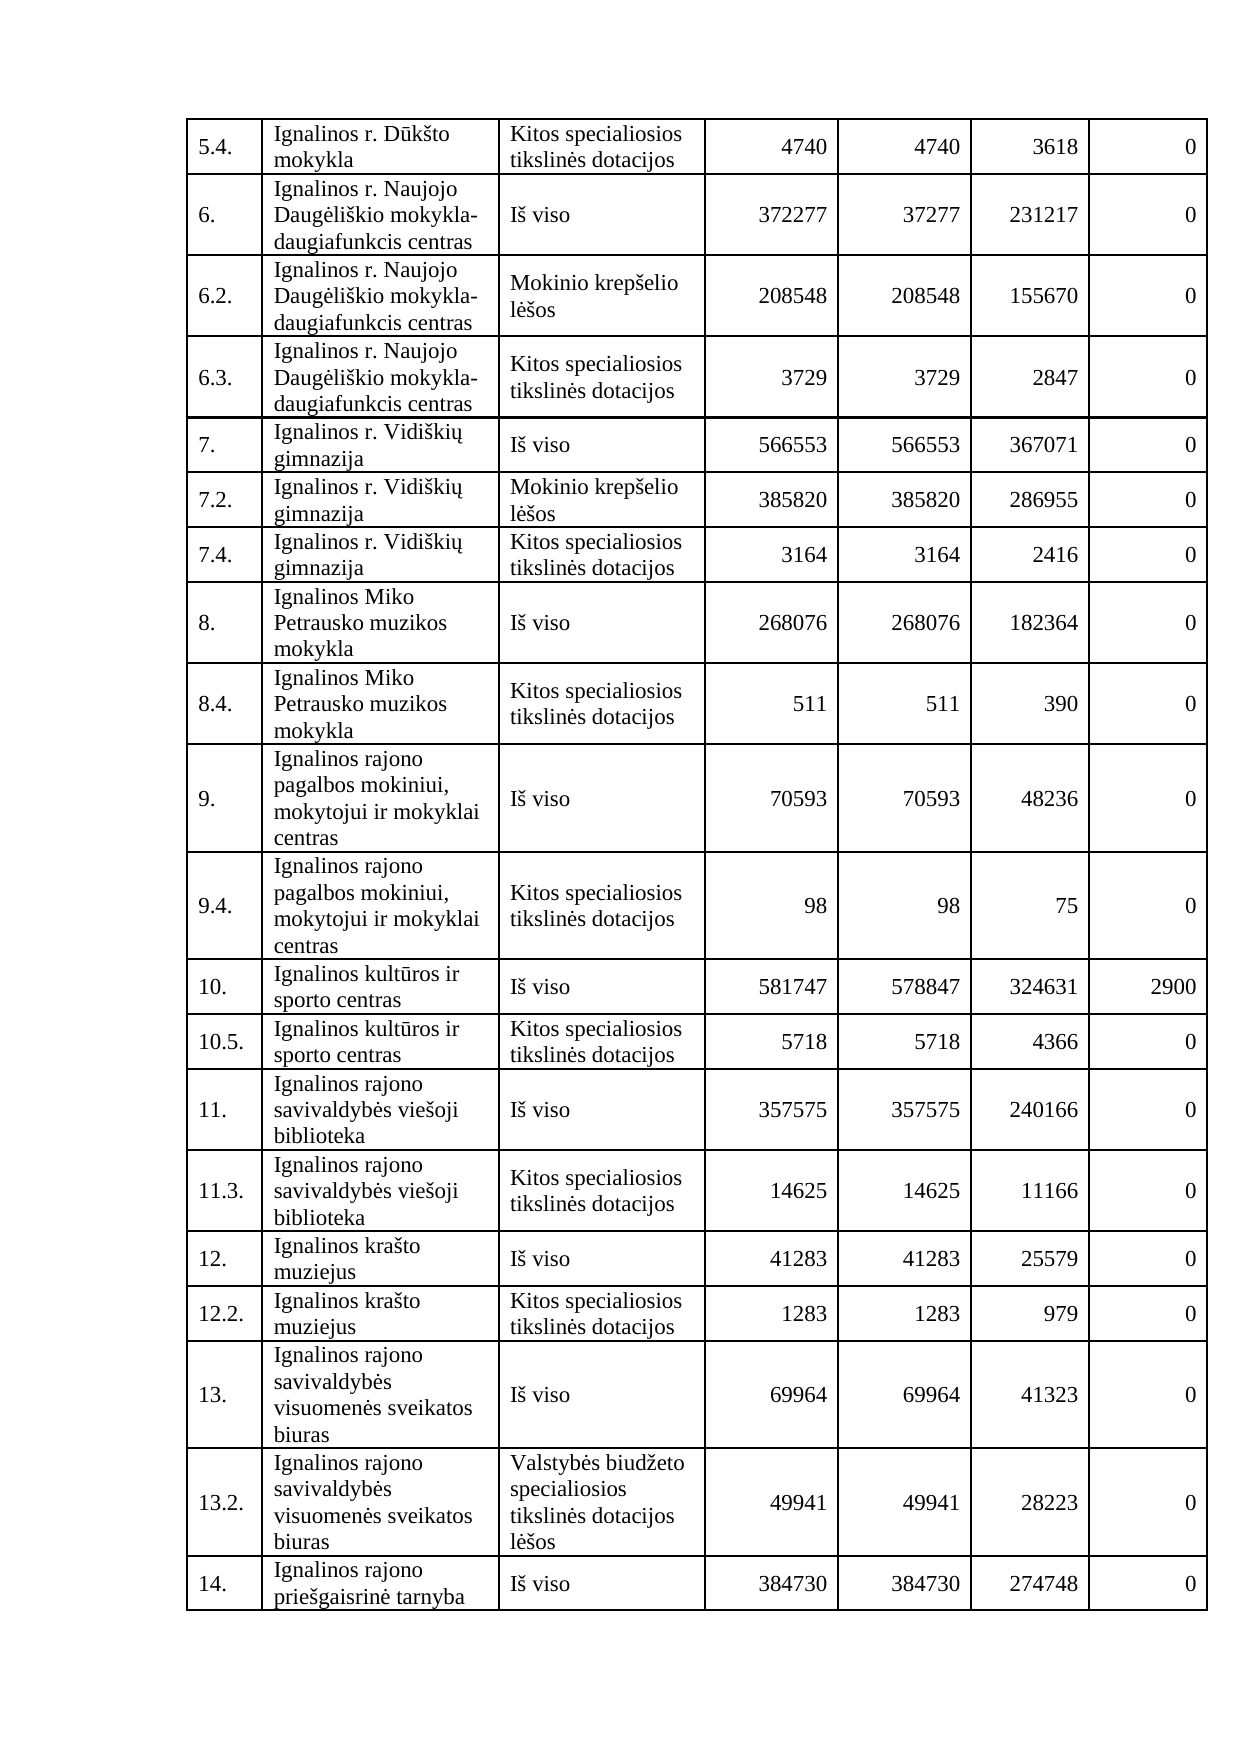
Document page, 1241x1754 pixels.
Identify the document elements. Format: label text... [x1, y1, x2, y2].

table_cell 578847 [839, 960, 970, 1013]
table_cell 28223 [972, 1449, 1088, 1554]
table_cell 0 [1090, 337, 1206, 416]
table_cell 14625 [839, 1151, 970, 1230]
table_cell 9.4. [188, 853, 261, 958]
table_cell 385820 [706, 473, 837, 526]
table_cell 324631 [972, 960, 1088, 1013]
table_cell Ignalinos r. Naujojo Daugėliškio mokykla- daugiafunkcis centras [263, 337, 498, 416]
table_cell 11166 [972, 1151, 1088, 1230]
table_cell Kitos specialiosios tikslinės dotacijos [500, 1151, 704, 1230]
table_cell 1283 [706, 1287, 837, 1339]
table_cell 8. [188, 583, 261, 662]
table_cell 0 [1090, 664, 1206, 743]
table_cell Ignalinos Miko Petrausko muzikos mokykla [263, 583, 498, 662]
table_cell 41283 [706, 1232, 837, 1285]
table_cell Ignalinos kultūros ir sporto centras [263, 1015, 498, 1068]
table_cell 0 [1090, 745, 1206, 851]
table_cell 69964 [839, 1342, 970, 1447]
table_cell Kitos specialiosios tikslinės dotacijos [500, 1015, 704, 1068]
table_cell Kitos specialiosios tikslinės dotacijos [500, 120, 704, 173]
table_cell Kitos specialiosios tikslinės dotacijos [500, 337, 704, 416]
table_cell 4740 [706, 120, 837, 173]
table_cell 2900 [1090, 960, 1206, 1013]
table_cell 231217 [972, 175, 1088, 254]
table_cell Kitos specialiosios tikslinės dotacijos [500, 528, 704, 581]
table_cell Ignalinos r. Dūkšto mokykla [263, 120, 498, 173]
table_cell 48236 [972, 745, 1088, 851]
table_cell 41283 [839, 1232, 970, 1285]
table_cell 37277 [839, 175, 970, 254]
table_cell 268076 [839, 583, 970, 662]
table_cell 12.2. [188, 1287, 261, 1339]
table_cell 0 [1090, 1557, 1206, 1609]
table_cell 2416 [972, 528, 1088, 581]
table_cell 0 [1090, 1287, 1206, 1339]
table_cell 286955 [972, 473, 1088, 526]
table_cell Ignalinos r. Naujojo Daugėliškio mokykla- daugiafunkcis centras [263, 256, 498, 335]
table_cell 357575 [839, 1070, 970, 1149]
table_cell 14625 [706, 1151, 837, 1230]
table_cell 70593 [706, 745, 837, 851]
table_cell 3618 [972, 120, 1088, 173]
table_cell Kitos specialiosios tikslinės dotacijos [500, 853, 704, 958]
table_cell 390 [972, 664, 1088, 743]
table_cell 0 [1090, 1151, 1206, 1230]
table_cell 357575 [706, 1070, 837, 1149]
table_cell Ignalinos r. Naujojo Daugėliškio mokykla- daugiafunkcis centras [263, 175, 498, 254]
table_cell Ignalinos krašto muziejus [263, 1232, 498, 1285]
table_cell Ignalinos rajono savivaldybės visuomenės sveikatos biuras [263, 1449, 498, 1554]
table_cell Ignalinos rajono savivaldybės visuomenės sveikatos biuras [263, 1342, 498, 1447]
table_cell Mokinio krepšelio lėšos [500, 256, 704, 335]
table_cell 49941 [706, 1449, 837, 1554]
table_cell Ignalinos r. Vidiškių gimnazija [263, 473, 498, 526]
table_cell 6.3. [188, 337, 261, 416]
table_cell 49941 [839, 1449, 970, 1554]
table_cell 6. [188, 175, 261, 254]
table_cell 7.2. [188, 473, 261, 526]
table_cell 274748 [972, 1557, 1088, 1609]
table_cell 5718 [706, 1015, 837, 1068]
table_cell 3729 [839, 337, 970, 416]
table_cell Ignalinos rajono priešgaisrinė tarnyba [263, 1557, 498, 1609]
table_cell 0 [1090, 583, 1206, 662]
table_cell 367071 [972, 419, 1088, 471]
table_cell 0 [1090, 120, 1206, 173]
table_cell Kitos specialiosios tikslinės dotacijos [500, 1287, 704, 1339]
table_cell 12. [188, 1232, 261, 1285]
table_cell Iš viso [500, 419, 704, 471]
table_cell 511 [706, 664, 837, 743]
table_cell 3164 [706, 528, 837, 581]
table_cell 14. [188, 1557, 261, 1609]
table_cell 13. [188, 1342, 261, 1447]
table_cell Valstybės biudžeto specialiosios tikslinės dotacijos lėšos [500, 1449, 704, 1554]
table_cell 581747 [706, 960, 837, 1013]
table_cell 566553 [706, 419, 837, 471]
table_cell 0 [1090, 256, 1206, 335]
table_cell Ignalinos kultūros ir sporto centras [263, 960, 498, 1013]
table_cell Iš viso [500, 1070, 704, 1149]
table_cell 0 [1090, 1449, 1206, 1554]
table_cell 240166 [972, 1070, 1088, 1149]
table_cell 0 [1090, 1342, 1206, 1447]
table_cell 566553 [839, 419, 970, 471]
table_cell 0 [1090, 1232, 1206, 1285]
table_cell Ignalinos r. Vidiškių gimnazija [263, 419, 498, 471]
table_cell 5.4. [188, 120, 261, 173]
table_cell 372277 [706, 175, 837, 254]
table_cell 268076 [706, 583, 837, 662]
table_cell Iš viso [500, 960, 704, 1013]
table_cell 4740 [839, 120, 970, 173]
table_cell 7. [188, 419, 261, 471]
table_cell 208548 [839, 256, 970, 335]
table_cell 0 [1090, 175, 1206, 254]
table_cell 0 [1090, 1015, 1206, 1068]
table_cell Ignalinos rajono pagalbos mokiniui, mokytojui ir mokyklai centras [263, 745, 498, 851]
table_cell 9. [188, 745, 261, 851]
table_cell 11.3. [188, 1151, 261, 1230]
table_cell 384730 [839, 1557, 970, 1609]
table_cell 98 [706, 853, 837, 958]
table_cell 0 [1090, 853, 1206, 958]
table_cell Mokinio krepšelio lėšos [500, 473, 704, 526]
table_cell 4366 [972, 1015, 1088, 1068]
table_cell Iš viso [500, 583, 704, 662]
table_cell 182364 [972, 583, 1088, 662]
table_cell Iš viso [500, 175, 704, 254]
table_cell 3729 [706, 337, 837, 416]
table_cell 7.4. [188, 528, 261, 581]
table_cell Iš viso [500, 1557, 704, 1609]
table_cell 25579 [972, 1232, 1088, 1285]
table_cell 11. [188, 1070, 261, 1149]
table_cell 3164 [839, 528, 970, 581]
table_cell 10. [188, 960, 261, 1013]
table_cell 70593 [839, 745, 970, 851]
table_cell 98 [839, 853, 970, 958]
table_cell Iš viso [500, 1232, 704, 1285]
table_cell 69964 [706, 1342, 837, 1447]
table_cell Ignalinos rajono pagalbos mokiniui, mokytojui ir mokyklai centras [263, 853, 498, 958]
table_cell 0 [1090, 528, 1206, 581]
table_cell 0 [1090, 419, 1206, 471]
table_cell 2847 [972, 337, 1088, 416]
table_cell Ignalinos rajono savivaldybės viešoji biblioteka [263, 1151, 498, 1230]
table_cell 75 [972, 853, 1088, 958]
table_cell 8.4. [188, 664, 261, 743]
table_cell Ignalinos Miko Petrausko muzikos mokykla [263, 664, 498, 743]
table_cell Ignalinos rajono savivaldybės viešoji biblioteka [263, 1070, 498, 1149]
table_cell 155670 [972, 256, 1088, 335]
table_cell Iš viso [500, 745, 704, 851]
table_cell 208548 [706, 256, 837, 335]
table_cell 13.2. [188, 1449, 261, 1554]
table_cell 384730 [706, 1557, 837, 1609]
table_cell 979 [972, 1287, 1088, 1339]
table_cell 511 [839, 664, 970, 743]
table_cell 0 [1090, 473, 1206, 526]
table_cell 10.5. [188, 1015, 261, 1068]
table_cell Ignalinos r. Vidiškių gimnazija [263, 528, 498, 581]
table_cell Iš viso [500, 1342, 704, 1447]
table_cell Ignalinos krašto muziejus [263, 1287, 498, 1339]
table_cell 6.2. [188, 256, 261, 335]
table_cell 5718 [839, 1015, 970, 1068]
table_cell 385820 [839, 473, 970, 526]
table_cell 41323 [972, 1342, 1088, 1447]
table_cell Kitos specialiosios tikslinės dotacijos [500, 664, 704, 743]
table_cell 1283 [839, 1287, 970, 1339]
table_cell 0 [1090, 1070, 1206, 1149]
